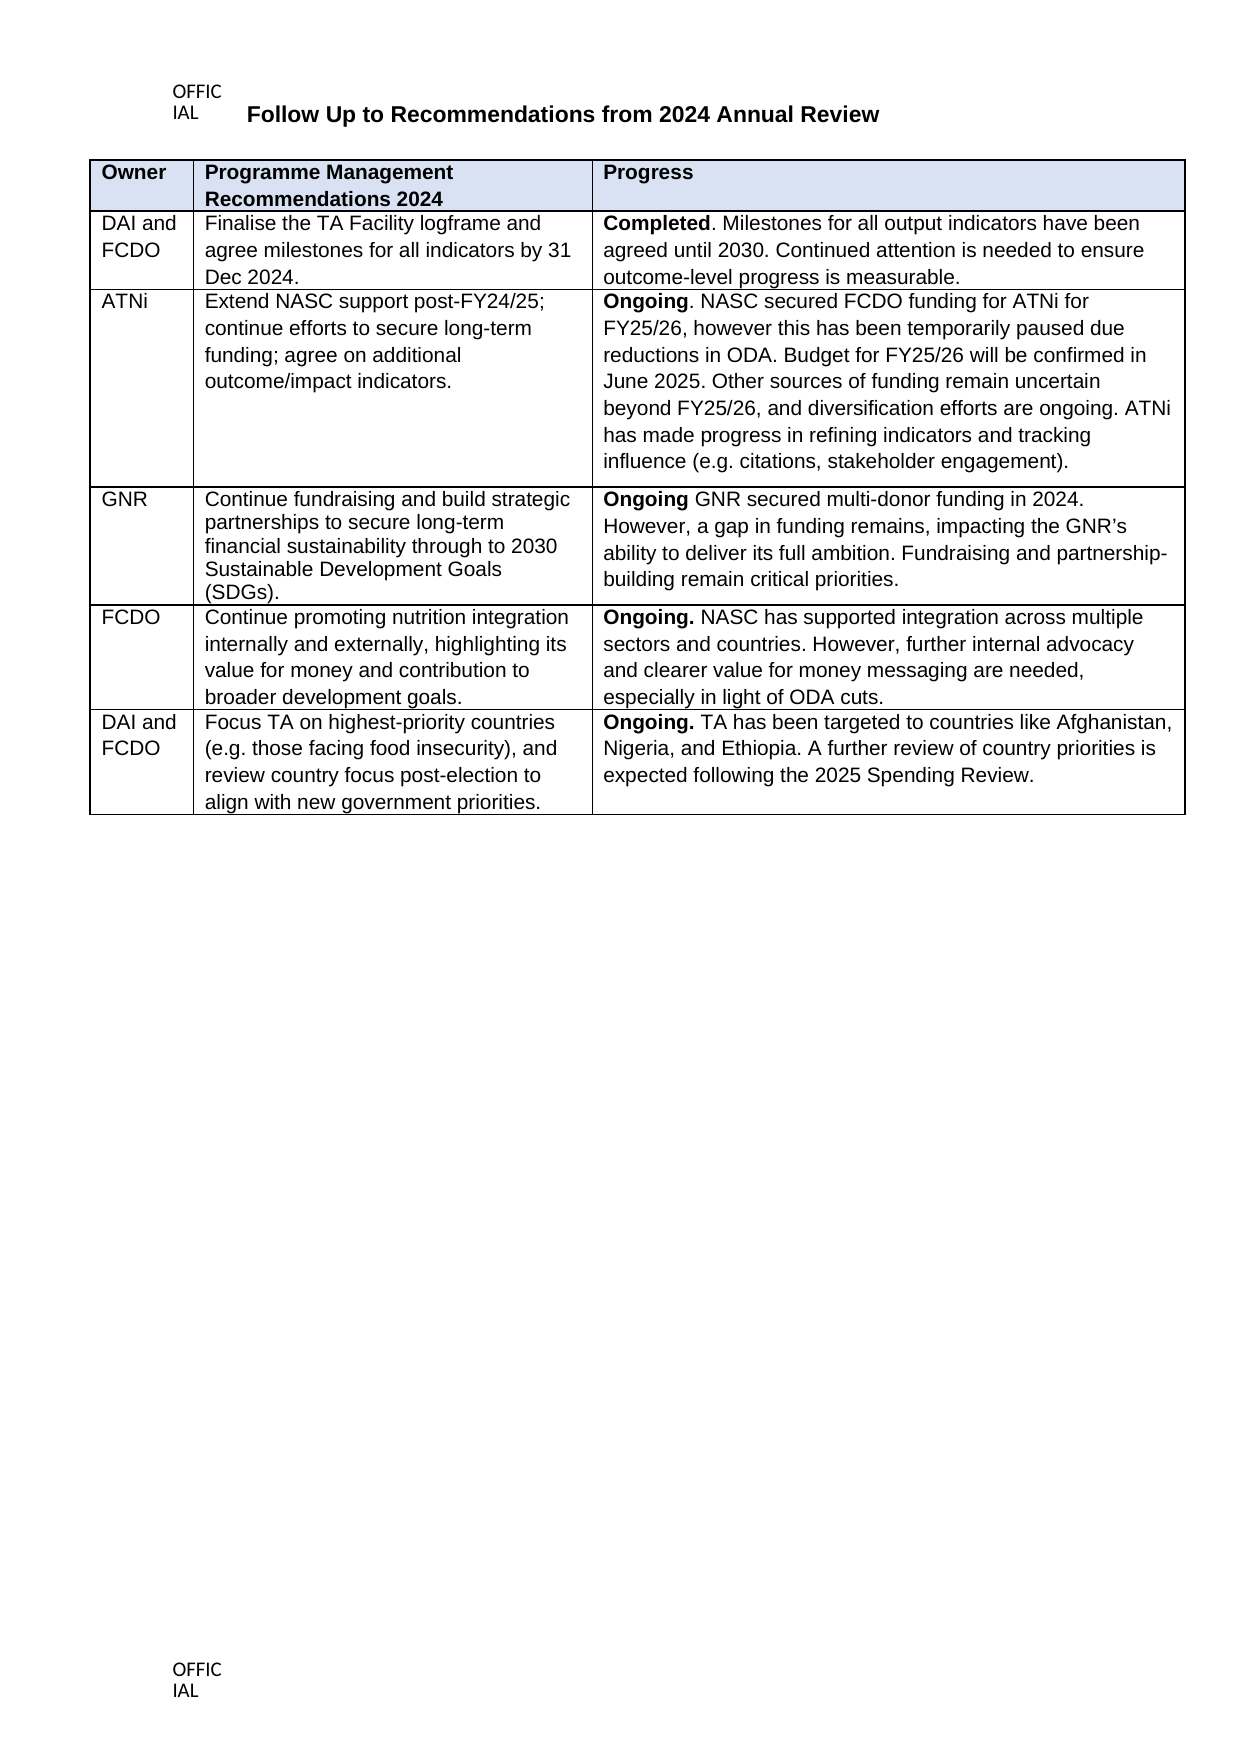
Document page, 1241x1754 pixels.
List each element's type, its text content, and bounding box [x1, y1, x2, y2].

table_cell Completed. Milestones for all output indicators have been agreed until 2030. Continued attention is needed to ensure outcome-level progress is measurable. [593, 212, 1184, 288]
table_cell Ongoing GNR secured multi-donor funding in 2024. However, a gap in funding remains, impacting the GNR’s ability to deliver its full ambition. Fundraising and partnership-building remain critical priorities. [593, 488, 1184, 604]
table_header Progress [593, 161, 1184, 210]
table_header Programme Management Recommendations 2024 [194, 161, 592, 210]
table_cell Ongoing. TA has been targeted to countries like Afghanistan, Nigeria, and Ethiopia. A further review of country priorities is expected following the 2025 Spending Review. [593, 710, 1184, 813]
table_cell Ongoing. NASC has supported integration across multiple sectors and countries. However, further internal advocacy and clearer value for money messaging are needed, especially in light of ODA cuts. [593, 606, 1184, 709]
table_cell FCDO [91, 606, 193, 709]
table_cell DAI and FCDO [91, 710, 193, 813]
table_cell ATNi [91, 290, 193, 486]
table_cell Finalise the TA Facility logframe and agree milestones for all indicators by 31 Dec 2024. [194, 212, 592, 288]
text Follow Up to Recommendations from 2024 Annual Review [150, 102, 1090, 127]
table_cell Continue promoting nutrition integration internally and externally, highlighting its value for money and contribution to broader development goals. [194, 606, 592, 709]
table_cell Extend NASC support post-FY24/25; continue efforts to secure long-term funding; agree on additional outcome/impact indicators. [194, 290, 592, 486]
table_cell Focus TA on highest-priority countries (e.g. those facing food insecurity), and review country focus post-election to align with new government priorities. [194, 710, 592, 813]
table_cell Ongoing. NASC secured FCDO funding for ATNi for FY25/26, however this has been temporarily paused due reductions in ODA. Budget for FY25/26 will be confirmed in June 2025. Other sources of funding remain uncertain beyond FY25/26, and diversification efforts are ongoing. ATNi has made progress in refining indicators and tracking influence (e.g. citations, stakeholder engagement). [593, 290, 1184, 486]
table_cell GNR [91, 488, 193, 604]
table_cell DAI and FCDO [91, 212, 193, 288]
table_cell Continue fundraising and build strategic partnerships to secure long-term financial sustainability through to 2030 Sustainable Development Goals (SDGs). [194, 488, 592, 604]
table_header Owner [91, 161, 193, 210]
